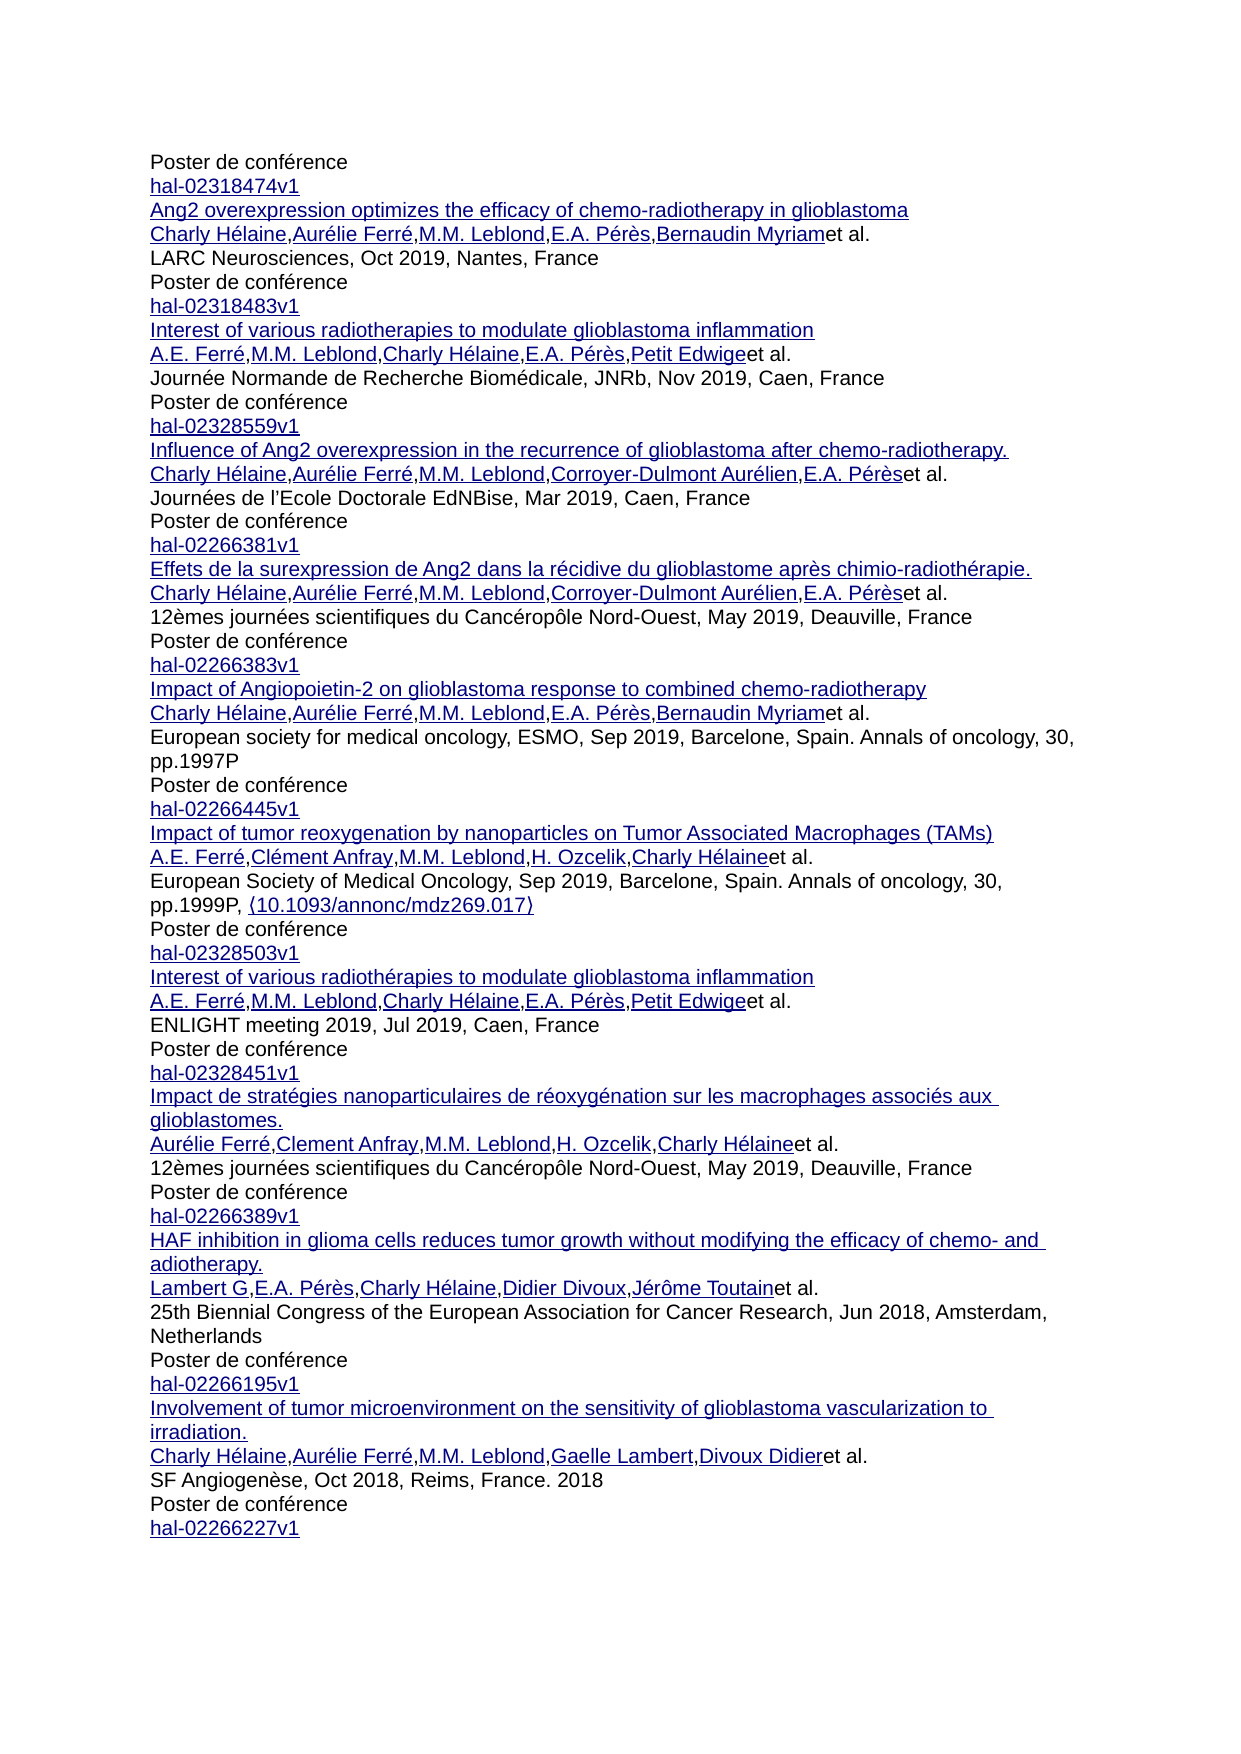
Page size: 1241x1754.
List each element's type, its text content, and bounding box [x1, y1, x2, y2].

table_cell Effets de la surexpression de Ang2 dans la récidive du glioblastome après chimio-radiothérapie. Charly Hélaine,Aurélie Ferré,M.M. Leblond,Corroyer-Dulmont Aurélien,E.A. Pérèset al. 12èmes journées scientifiques du Cancéropôle Nord-Ouest, May 2019, Deauville, France Poster de conférence hal-02266383v1 [150, 557, 1090, 677]
table_cell Poster de conférence hal-02318474v1 [150, 150, 1090, 198]
table_cell Influence of Ang2 overexpression in the recurrence of glioblastoma after chemo-radiotherapy. Charly Hélaine,Aurélie Ferré,M.M. Leblond,Corroyer-Dulmont Aurélien,E.A. Pérèset al. Journées de l’Ecole Doctorale EdNBise, Mar 2019, Caen, France Poster de conférence hal-02266381v1 [150, 438, 1090, 557]
table_cell Interest of various radiothérapies to modulate glioblastoma inflammation A.E. Ferré,M.M. Leblond,Charly Hélaine,E.A. Pérès,Petit Edwigeet al. ENLIGHT meeting 2019, Jul 2019, Caen, France Poster de conférence hal-02328451v1 [150, 965, 1090, 1084]
table_cell Ang2 overexpression optimizes the efficacy of chemo-radiotherapy in glioblastoma Charly Hélaine,Aurélie Ferré,M.M. Leblond,E.A. Pérès,Bernaudin Myriamet al. LARC Neurosciences, Oct 2019, Nantes, France Poster de conférence hal-02318483v1 [150, 198, 1090, 318]
table_cell Impact de stratégies nanoparticulaires de réoxygénation sur les macrophages associés aux glioblastomes. Aurélie Ferré,Clement Anfray,M.M. Leblond,H. Ozcelik,Charly Hélaineet al. 12èmes journées scientifiques du Cancéropôle Nord-Ouest, May 2019, Deauville, France Poster de conférence hal-02266389v1 [150, 1084, 1090, 1228]
table_cell Interest of various radiotherapies to modulate glioblastoma inflammation A.E. Ferré,M.M. Leblond,Charly Hélaine,E.A. Pérès,Petit Edwigeet al. Journée Normande de Recherche Biomédicale, JNRb, Nov 2019, Caen, France Poster de conférence hal-02328559v1 [150, 318, 1090, 437]
table_cell Impact of Angiopoietin-2 on glioblastoma response to combined chemo-radiotherapy Charly Hélaine,Aurélie Ferré,M.M. Leblond,E.A. Pérès,Bernaudin Myriamet al. European society for medical oncology, ESMO, Sep 2019, Barcelone, Spain. Annals of oncology, 30, pp.1997P Poster de conférence hal-02266445v1 [150, 677, 1090, 821]
table_cell Involvement of tumor microenvironment on the sensitivity of glioblastoma vascularization to irradiation. Charly Hélaine,Aurélie Ferré,M.M. Leblond,Gaelle Lambert,Divoux Didieret al. SF Angiogenèse, Oct 2018, Reims, France. 2018 Poster de conférence hal-02266227v1 [150, 1396, 1090, 1539]
table_cell Impact of tumor reoxygenation by nanoparticles on Tumor Associated Macrophages (TAMs) A.E. Ferré,Clément Anfray,M.M. Leblond,H. Ozcelik,Charly Hélaineet al. European Society of Medical Oncology, Sep 2019, Barcelone, Spain. Annals of oncology, 30, pp.1999P, ⟨10.1093/annonc/mdz269.017⟩ Poster de conférence hal-02328503v1 [150, 821, 1090, 964]
table_cell HAF inhibition in glioma cells reduces tumor growth without modifying the efficacy of chemo- and adiotherapy. Lambert G,E.A. Pérès,Charly Hélaine,Didier Divoux,Jérôme Toutainet al. 25th Biennial Congress of the European Association for Cancer Research, Jun 2018, Amsterdam, Netherlands Poster de conférence hal-02266195v1 [150, 1228, 1090, 1396]
